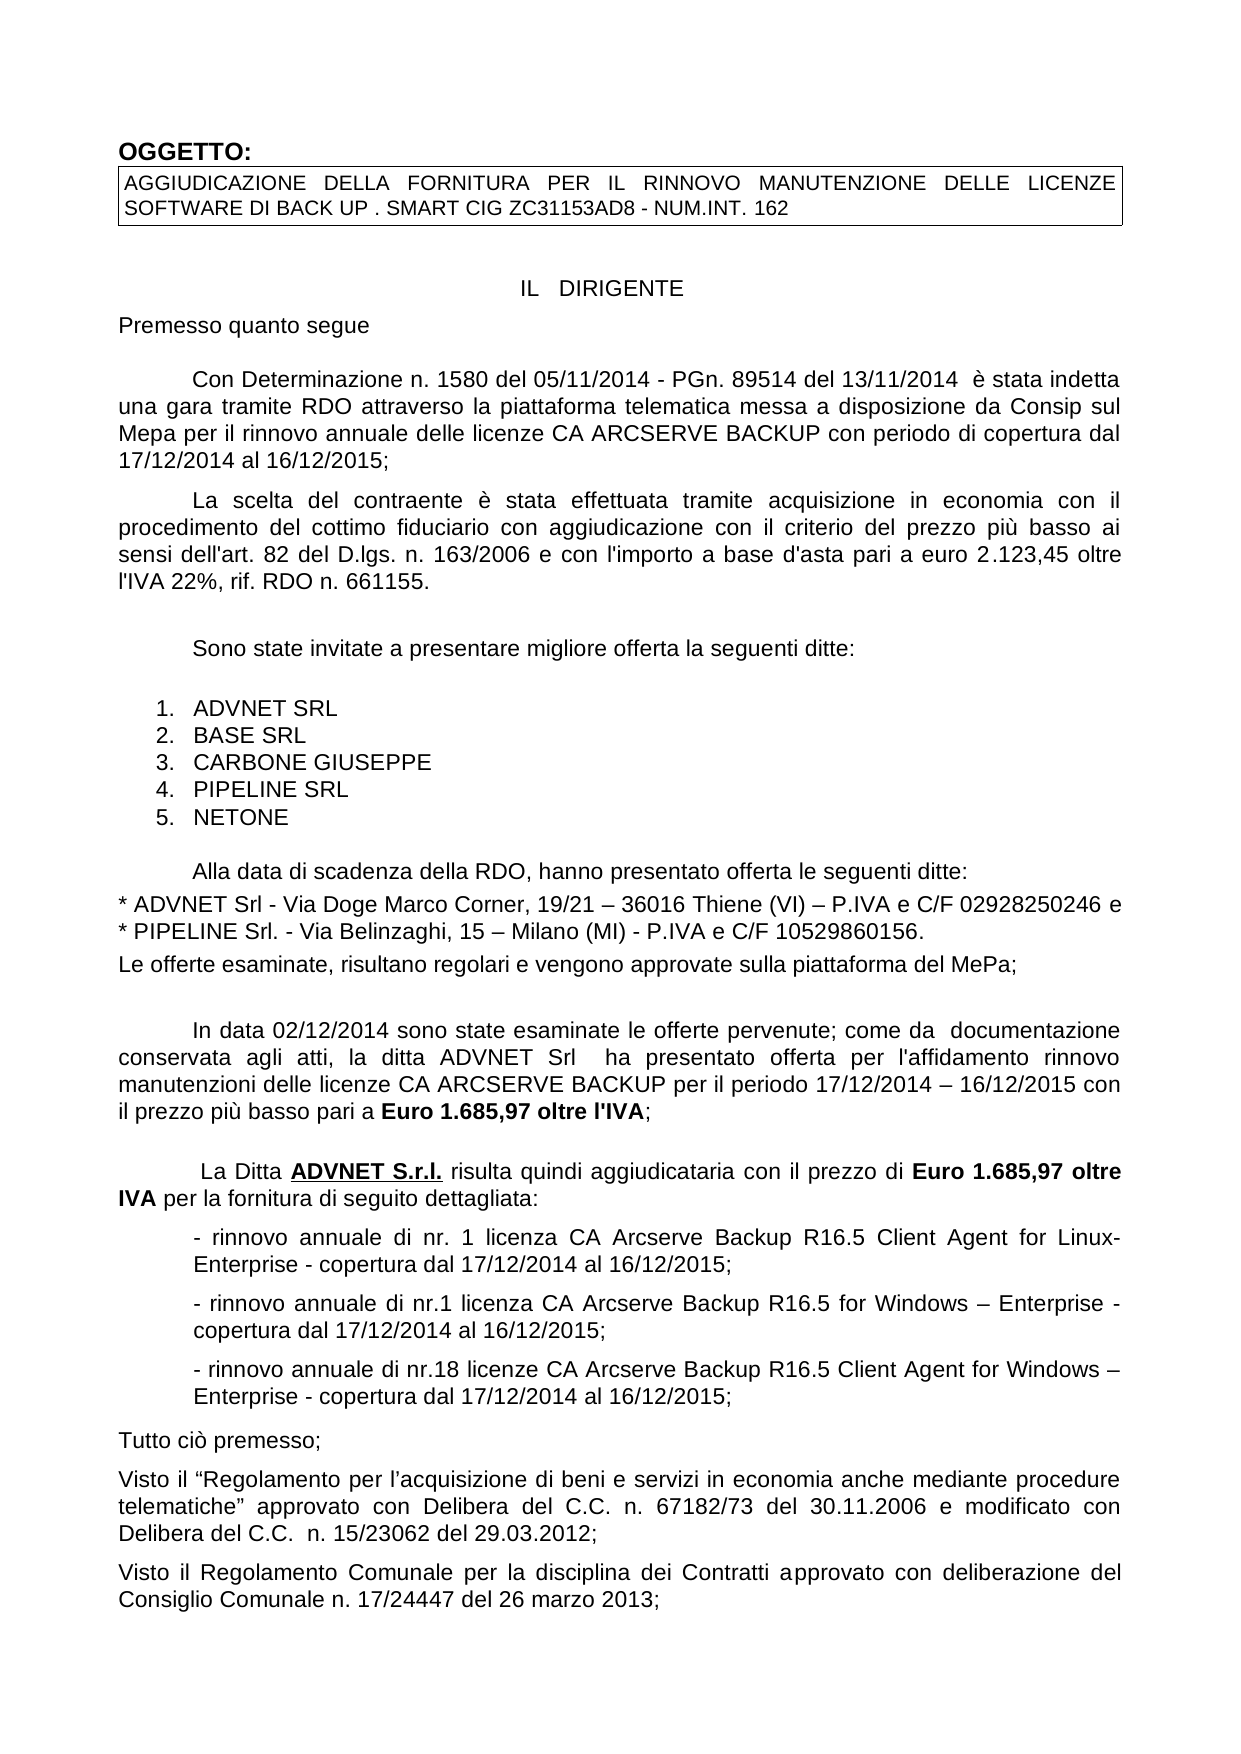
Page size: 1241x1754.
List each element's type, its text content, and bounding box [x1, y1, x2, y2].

list - rinnovo annuale di nr. 1 licenza CA Arcserve Backup R16.5 Client Agent for Linux- Enterprise - copertura dal 17/12/2014 al 16/12/2015; [156, 1223, 1122, 1278]
text * ADVNET Srl - Via Doge Marco Corner, 19/21 – 36016 Thiene (VI) – P.IVA e C/F 02928250246 e * PIPELINE Srl. - Via Belinzaghi, 15 – Milano (MI) - P.IVA e C/F 10529860156. [118, 890, 1122, 944]
list ADVNET SRL [156, 694, 1122, 722]
list - rinnovo annuale di nr.18 licenze CA Arcserve Backup R16.5 Client Agent for Windows – Enterprise - copertura dal 17/12/2014 al 16/12/2015; [156, 1356, 1122, 1410]
text OGGETTO: [118, 136, 1122, 166]
list BASE SRL [156, 722, 1122, 749]
table_header AGGIUDICAZIONE DELLA FORNITURA PER IL RINNOVO MANUTENZIONE DELLE LICENZE SOFTWARE DI BACK UP . SMART CIG ZC31153AD8 - NUM.INT. 162 [119, 167, 1122, 225]
text La scelta del contraente è stata effettuata tramite acquisizione in economia con il procedimento del cottimo fiduciario con aggiudicazione con il criterio del prezzo più basso ai sensi dell'art. 82 del D.lgs. n. 163/2006 e con l'importo a base d'asta pari a euro 2.123,45 oltre l'IVA 22%, rif. RDO n. 661155. [118, 486, 1122, 595]
text Tutto ciò premesso; [118, 1416, 1122, 1453]
text Premesso quanto segue [118, 301, 1122, 338]
list - rinnovo annuale di nr.1 licenza CA Arcserve Backup R16.5 for Windows – Enterprise - copertura dal 17/12/2014 al 16/12/2015; [156, 1289, 1122, 1344]
list CARBONE GIUSEPPE [156, 749, 1122, 776]
text Visto il “Regolamento per l’acquisizione di beni e servizi in economia anche mediante procedure telematiche” approvato con Delibera del C.C. n. 67182/73 del 30.11.2006 e modificato con Delibera del C.C. n. 15/23062 del 29.03.2012; [118, 1465, 1122, 1546]
text Visto il Regolamento Comunale per la disciplina dei Contratti approvato con deliberazione del Consiglio Comunale n. 17/24447 del 26 marzo 2013; [118, 1558, 1122, 1612]
text La Ditta ADVNET S.r.l. risulta quindi aggiudicataria con il prezzo di Euro 1.685,97 oltre IVA per la fornitura di seguito dettagliata: [118, 1157, 1122, 1212]
list NETONE [156, 803, 1122, 830]
text Le offerte esaminate, risultano regolari e vengono approvate sulla piattaforma del MePa; [118, 950, 1122, 977]
text Sono state invitate a presentare migliore offerta la seguenti ditte: [118, 634, 1122, 661]
text In data 02/12/2014 sono state esaminate le offerte pervenute; come da documentazione conservata agli atti, la ditta ADVNET Srl ha presentato offerta per l'affidamento rinnovo manutenzioni delle licenze CA ARCSERVE BACKUP per il periodo 17/12/2014 – 16/12/2015 con il prezzo più basso pari a Euro 1.685,97 oltre l'IVA; [118, 1016, 1122, 1124]
text IL DIRIGENTE [118, 247, 1122, 301]
text Con Determinazione n. 1580 del 05/11/2014 - PGn. 89514 del 13/11/2014 è stata indetta una gara tramite RDO attraverso la piattaforma telematica messa a disposizione da Consip sul Mepa per il rinnovo annuale delle licenze CA ARCSERVE BACKUP con periodo di copertura dal 17/12/2014 al 16/12/2015; [118, 366, 1122, 474]
list PIPELINE SRL [156, 776, 1122, 803]
text Alla data di scadenza della RDO, hanno presentato offerta le seguenti ditte: [118, 857, 1122, 884]
